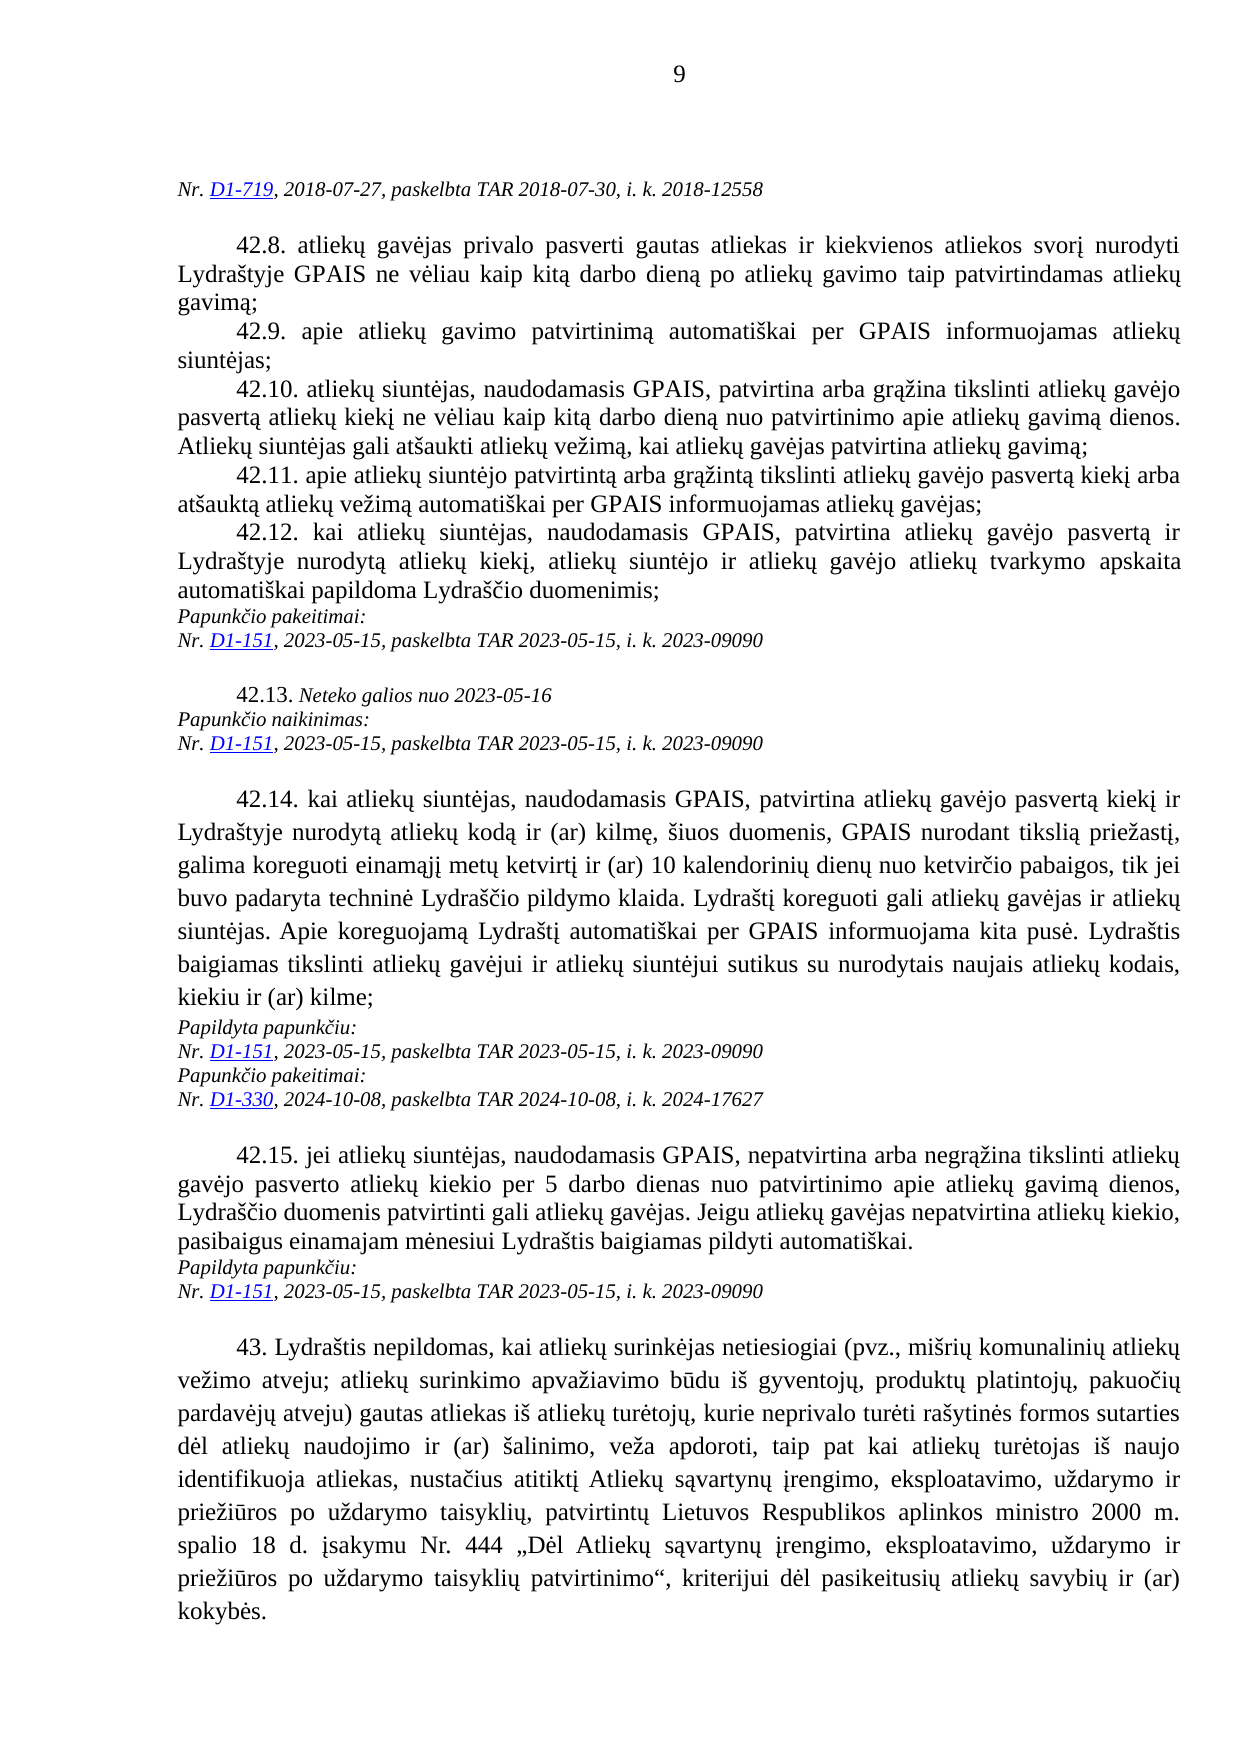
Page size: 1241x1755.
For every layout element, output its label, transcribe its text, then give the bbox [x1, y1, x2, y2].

text Papunkčio pakeitimai: [177, 1063, 1181, 1087]
text 42.15. jei atliekų siuntėjas, naudodamasis GPAIS, nepatvirtina arba negrąžina tikslinti atliekų gavėjo pasverto atliekų kiekio per 5 darbo dienas nuo patvirtinimo apie atliekų gavimą dienos, Lydraščio duomenis patvirtinti gali atliekų gavėjas. Jeigu atliekų gavėjas nepatvirtina atliekų kiekio, pasibaigus einamajam mėnesiui Lydraštis baigiamas pildyti automatiškai. [177, 1140, 1181, 1255]
text 42.14. kai atliekų siuntėjas, naudodamasis GPAIS, patvirtina atliekų gavėjo pasvertą kiekį ir Lydraštyje nurodytą atliekų kodą ir (ar) kilmę, šiuos duomenis, GPAIS nurodant tikslią priežastį, galima koreguoti einamąjį metų ketvirtį ir (ar) 10 kalendorinių dienų nuo ketvirčio pabaigos, tik jei buvo padaryta techninė Lydraščio pildymo klaida. Lydraštį koreguoti gali atliekų gavėjas ir atliekų siuntėjas. Apie koreguojamą Lydraštį automatiškai per GPAIS informuojama kita pusė. Lydraštis baigiamas tikslinti atliekų gavėjui ir atliekų siuntėjui sutikus su nurodytais naujais atliekų kodais, kiekiu ir (ar) kilme; [177, 784, 1181, 1011]
text Papildyta papunkčiu: [177, 1015, 1181, 1039]
text Nr. D1-151, 2023-05-15, paskelbta TAR 2023-05-15, i. k. 2023-09090 [177, 731, 1181, 755]
text 42.11. apie atliekų siuntėjo patvirtintą arba grąžintą tikslinti atliekų gavėjo pasvertą kiekį arba atšauktą atliekų vežimą automatiškai per GPAIS informuojamas atliekų gavėjas; [177, 460, 1181, 517]
text 42.8. atliekų gavėjas privalo pasverti gautas atliekas ir kiekvienos atliekos svorį nurodyti Lydraštyje GPAIS ne vėliau kaip kitą darbo dieną po atliekų gavimo taip patvirtindamas atliekų gavimą; [177, 230, 1181, 316]
text Nr. D1-719, 2018-07-27, paskelbta TAR 2018-07-30, i. k. 2018-12558 [177, 177, 1181, 201]
text 42.9. apie atliekų gavimo patvirtinimą automatiškai per GPAIS informuojamas atliekų siuntėjas; [177, 316, 1181, 374]
text Papunkčio naikinimas: [177, 707, 1181, 731]
text Nr. D1-330, 2024-10-08, paskelbta TAR 2024-10-08, i. k. 2024-17627 [177, 1087, 1181, 1111]
text Nr. D1-151, 2023-05-15, paskelbta TAR 2023-05-15, i. k. 2023-09090 [177, 628, 1181, 652]
text Nr. D1-151, 2023-05-15, paskelbta TAR 2023-05-15, i. k. 2023-09090 [177, 1279, 1181, 1303]
text Nr. D1-151, 2023-05-15, paskelbta TAR 2023-05-15, i. k. 2023-09090 [177, 1039, 1181, 1063]
text 43. Lydraštis nepildomas, kai atliekų surinkėjas netiesiogiai (pvz., mišrių komunalinių atliekų vežimo atveju; atliekų surinkimo apvažiavimo būdu iš gyventojų, produktų platintojų, pakuočių pardavėjų atveju) gautas atliekas iš atliekų turėtojų, kurie neprivalo turėti rašytinės formos sutarties dėl atliekų naudojimo ir (ar) šalinimo, veža apdoroti, taip pat kai atliekų turėtojas iš naujo identifikuoja atliekas, nustačius atitiktį Atliekų sąvartynų įrengimo, eksploatavimo, uždarymo ir priežiūros po uždarymo taisyklių, patvirtintų Lietuvos Respublikos aplinkos ministro 2000 m. spalio 18 d. įsakymu Nr. 444 „Dėl Atliekų sąvartynų įrengimo, eksploatavimo, uždarymo ir priežiūros po uždarymo taisyklių patvirtinimo“, kriterijui dėl pasikeitusių atliekų savybių ir (ar) kokybės. [177, 1332, 1181, 1625]
text 42.12. kai atliekų siuntėjas, naudodamasis GPAIS, patvirtina atliekų gavėjo pasvertą ir Lydraštyje nurodytą atliekų kiekį, atliekų siuntėjo ir atliekų gavėjo atliekų tvarkymo apskaita automatiškai papildoma Lydraščio duomenimis; [177, 517, 1181, 604]
text 42.10. atliekų siuntėjas, naudodamasis GPAIS, patvirtina arba grąžina tikslinti atliekų gavėjo pasvertą atliekų kiekį ne vėliau kaip kitą darbo dieną nuo patvirtinimo apie atliekų gavimą dienos. Atliekų siuntėjas gali atšaukti atliekų vežimą, kai atliekų gavėjas patvirtina atliekų gavimą; [177, 374, 1181, 460]
text 42.13. Neteko galios nuo 2023-05-16 [177, 681, 1181, 707]
text Papunkčio pakeitimai: [177, 604, 1181, 628]
text Papildyta papunkčiu: [177, 1255, 1181, 1279]
